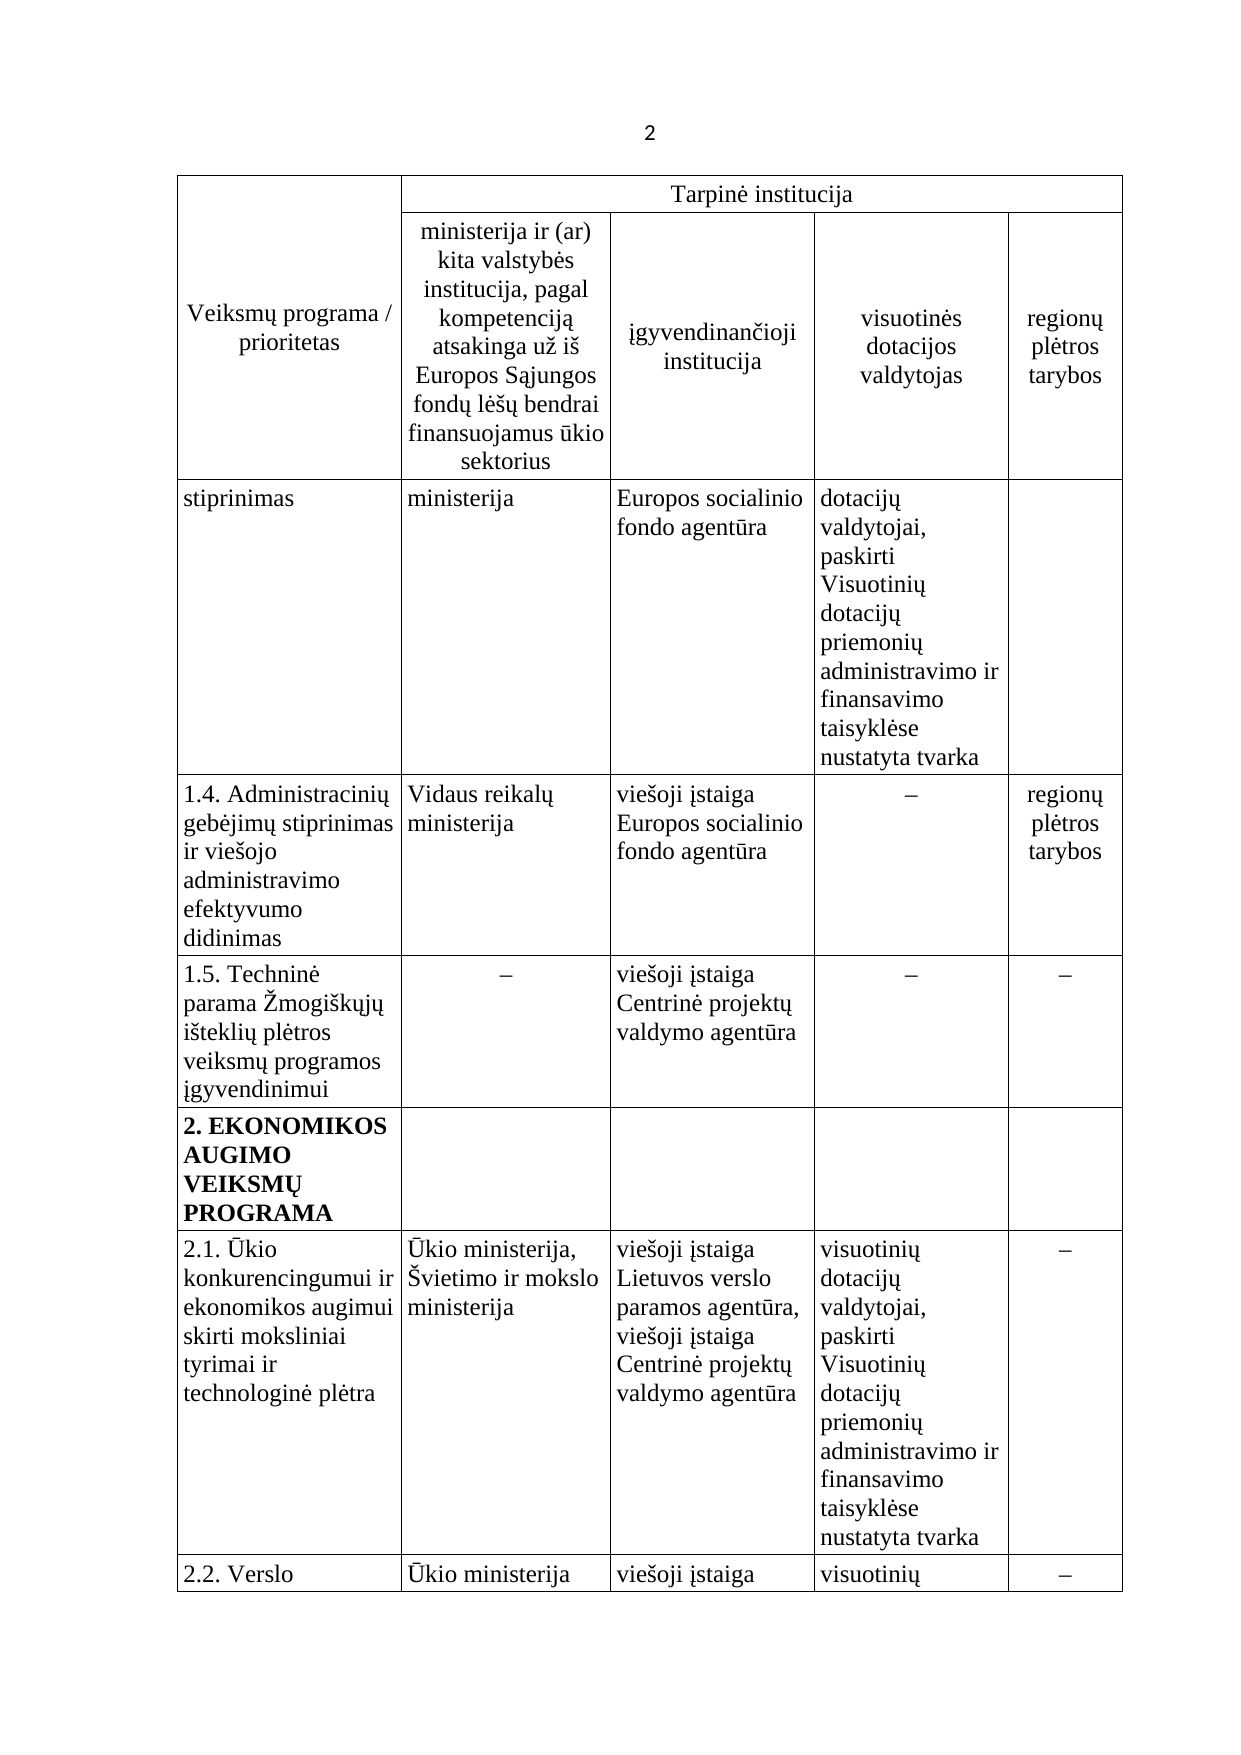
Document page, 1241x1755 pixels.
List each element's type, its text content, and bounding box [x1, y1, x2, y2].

table_cell – [815, 775, 1008, 955]
table_cell 2.2. Verslo [178, 1555, 401, 1591]
table_cell regionų plėtros tarybos [1009, 213, 1122, 479]
table_cell ministerija ir (ar) kita valstybės institucija, pagal kompetenciją atsakinga už iš Europos Sąjungos fondų lėšų bendrai finansuojamus ūkio sektorius [402, 213, 610, 479]
table_cell ministerija [402, 480, 610, 774]
table_cell visuotinių dotacijų valdytojai, paskirti Visuotinių dotacijų priemonių administravimo ir finansavimo taisyklėse nustatyta tvarka [815, 1231, 1008, 1554]
table_cell įgyvendinančioji institucija [611, 213, 814, 479]
table_cell – [1009, 1231, 1122, 1554]
table_cell viešoji įstaiga Lietuvos verslo paramos agentūra, viešoji įstaiga Centrinė projektų valdymo agentūra [611, 1231, 814, 1554]
table_cell viešoji įstaiga [611, 1555, 814, 1591]
table_cell viešoji įstaiga Centrinė projektų valdymo agentūra [611, 956, 814, 1107]
table_cell regionų plėtros tarybos [1009, 775, 1122, 955]
table_cell visuotinių [815, 1555, 1008, 1591]
table_cell [402, 1108, 610, 1230]
table_cell – [402, 956, 610, 1107]
table_header Tarpinė institucija [402, 176, 1122, 212]
table_cell [1009, 1108, 1122, 1230]
table_cell Ūkio ministerija, Švietimo ir mokslo ministerija [402, 1231, 610, 1554]
table_cell [1009, 480, 1122, 774]
table_cell – [815, 956, 1008, 1107]
table_cell viešoji įstaiga Europos socialinio fondo agentūra [611, 775, 814, 955]
table_cell [815, 1108, 1008, 1230]
table_header Veiksmų programa / prioritetas [178, 176, 401, 479]
table_cell dotacijų valdytojai, paskirti Visuotinių dotacijų priemonių administravimo ir finansavimo taisyklėse nustatyta tvarka [815, 480, 1008, 774]
table_cell – [1009, 1555, 1122, 1591]
table_cell visuotinės dotacijos valdytojas [815, 213, 1008, 479]
table_cell 2. Ekonomikos augimO VEIKSMŲ PROGRAMA [178, 1108, 401, 1230]
table_cell Vidaus reikalų ministerija [402, 775, 610, 955]
table_cell Europos socialinio fondo agentūra [611, 480, 814, 774]
table_cell stiprinimas [178, 480, 401, 774]
table_cell 1.4. Administracinių gebėjimų stiprinimas ir viešojo administravimo efektyvumo didinimas [178, 775, 401, 955]
table_cell 1.5. Techninė parama Žmogiškųjų išteklių plėtros veiksmų programos įgyvendinimui [178, 956, 401, 1107]
table_cell 2.1. Ūkio konkurencingumui ir ekonomikos augimui skirti moksliniai tyrimai ir technologinė plėtra [178, 1231, 401, 1554]
table_cell [611, 1108, 814, 1230]
table_cell – [1009, 956, 1122, 1107]
table_cell Ūkio ministerija [402, 1555, 610, 1591]
